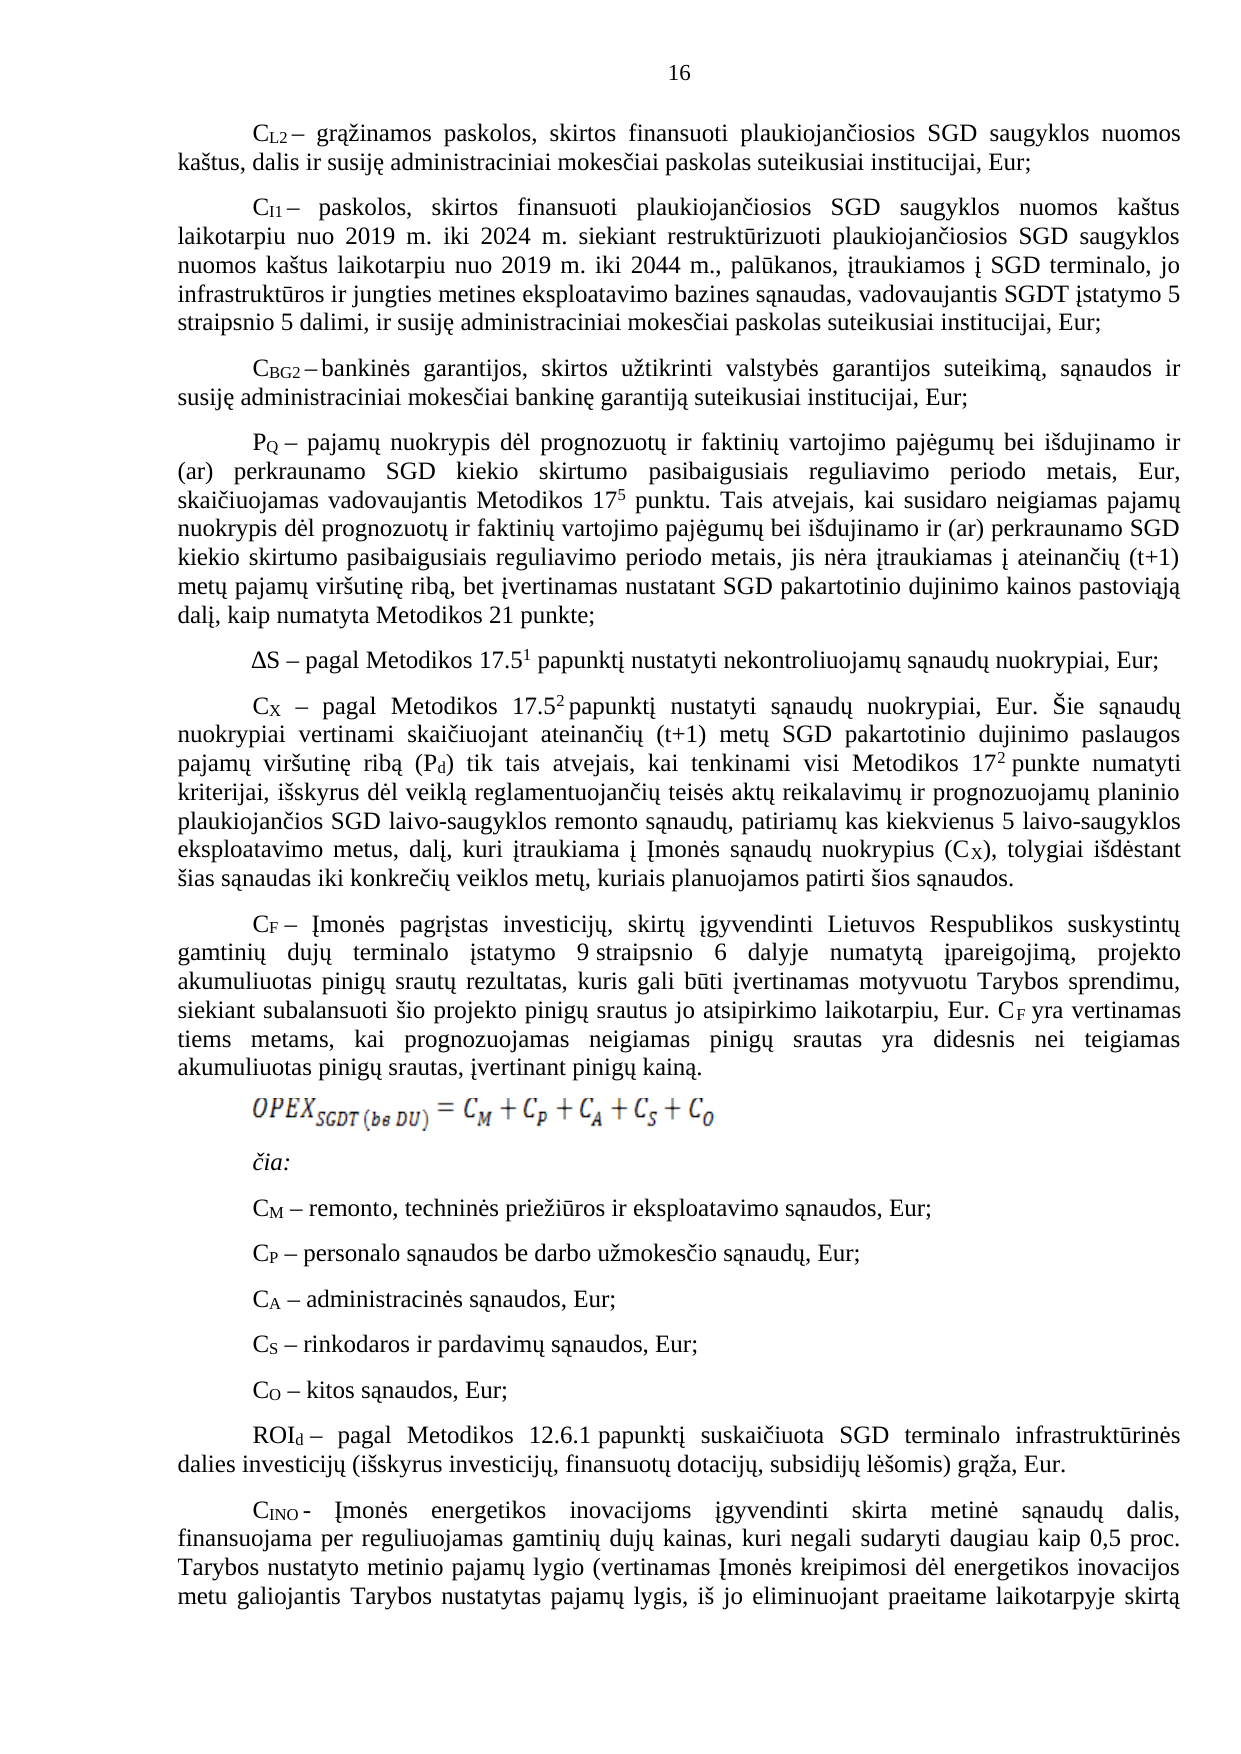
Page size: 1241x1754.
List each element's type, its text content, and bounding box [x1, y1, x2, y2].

text CF – Įmonės pagrįstas investicijų, skirtų įgyvendinti Lietuvos Respublikos suskystintų gamtinių dujų terminalo įstatymo 9 straipsnio 6 dalyje numatytą įpareigojimą, projekto akumuliuotas pinigų srautų rezultatas, kuris gali būti įvertinamas motyvuotu Tarybos sprendimu, siekiant subalansuoti šio projekto pinigų srautus jo atsipirkimo laikotarpiu, Eur. CF yra vertinamas tiems metams, kai prognozuojamas neigiamas pinigų srautas yra didesnis nei teigiamas akumuliuotas pinigų srautas, įvertinant pinigų kainą. [177, 909, 1181, 1081]
text PQ – pajamų nuokrypis dėl prognozuotų ir faktinių vartojimo pajėgumų bei išdujinamo ir (ar) perkraunamo SGD kiekio skirtumo pasibaigusiais reguliavimo periodo metais, Eur, skaičiuojamas vadovaujantis Metodikos 175 punktu. Tais atvejais, kai susidaro neigiamas pajamų nuokrypis dėl prognozuotų ir faktinių vartojimo pajėgumų bei išdujinamo ir (ar) perkraunamo SGD kiekio skirtumo pasibaigusiais reguliavimo periodo metais, jis nėra įtraukiamas į ateinančių (t+1) metų pajamų viršutinę ribą, bet įvertinamas nustatant SGD pakartotinio dujinimo kainos pastoviąją dalį, kaip numatyta Metodikos 21 punkte; [177, 427, 1181, 628]
text CA – administracinės sąnaudos, Eur; [177, 1284, 1181, 1313]
text ROId – pagal Metodikos 12.6.1 papunktį suskaičiuota SGD terminalo infrastruktūrinės dalies investicijų (išskyrus investicijų, finansuotų dotacijų, subsidijų lėšomis) grąža, Eur. [177, 1420, 1181, 1478]
text CO – kitos sąnaudos, Eur; [177, 1375, 1181, 1404]
text CBG2 – bankinės garantijos, skirtos užtikrinti valstybės garantijos suteikimą, sąnaudos ir susiję administraciniai mokesčiai bankinę garantiją suteikusiai institucijai, Eur; [177, 353, 1181, 410]
text CM – remonto, techninės priežiūros ir eksploatavimo sąnaudos, Eur; [177, 1193, 1181, 1222]
text CI1 – paskolos, skirtos finansuoti plaukiojančiosios SGD saugyklos nuomos kaštus laikotarpiu nuo 2019 m. iki 2024 m. siekiant restruktūrizuoti plaukiojančiosios SGD saugyklos nuomos kaštus laikotarpiu nuo 2019 m. iki 2044 m., palūkanos, įtraukiamos į SGD terminalo, jo infrastruktūros ir jungties metines eksploatavimo bazines sąnaudas, vadovaujantis SGDT įstatymo 5 straipsnio 5 dalimi, ir susiję administraciniai mokesčiai paskolas suteikusiai institucijai, Eur; [177, 192, 1181, 336]
text čia: [177, 1147, 1181, 1176]
text CS – rinkodaros ir pardavimų sąnaudos, Eur; [177, 1329, 1181, 1358]
text CX – pagal Metodikos 17.52 papunktį nustatyti sąnaudų nuokrypiai, Eur. Šie sąnaudų nuokrypiai vertinami skaičiuojant ateinančių (t+1) metų SGD pakartotinio dujinimo paslaugos pajamų viršutinę ribą (Pd) tik tais atvejais, kai tenkinami visi Metodikos 172 punkte numatyti kriterijai, išskyrus dėl veiklą reglamentuojančių teisės aktų reikalavimų ir prognozuojamų planinio plaukiojančios SGD laivo-saugyklos remonto sąnaudų, patiriamų kas kiekvienus 5 laivo-saugyklos eksploatavimo metus, dalį, kuri įtraukiama į Įmonės sąnaudų nuokrypius (CX), tolygiai išdėstant šias sąnaudas iki konkrečių veiklos metų, kuriais planuojamos patirti šios sąnaudos. [177, 691, 1181, 892]
text CINO - Įmonės energetikos inovacijoms įgyvendinti skirta metinė sąnaudų dalis, finansuojama per reguliuojamas gamtinių dujų kainas, kuri negali sudaryti daugiau kaip 0,5 proc. Tarybos nustatyto metinio pajamų lygio (vertinamas Įmonės kreipimosi dėl energetikos inovacijos metu galiojantis Tarybos nustatytas pajamų lygis, iš jo eliminuojant praeitame laikotarpyje skirtą [177, 1495, 1181, 1610]
text ∆S – pagal Metodikos 17.51 papunktį nustatyti nekontroliuojamų sąnaudų nuokrypiai, Eur; [177, 645, 1181, 674]
text CP – personalo sąnaudos be darbo užmokesčio sąnaudų, Eur; [177, 1238, 1181, 1267]
text CL2 – grąžinamos paskolos, skirtos finansuoti plaukiojančiosios SGD saugyklos nuomos kaštus, dalis ir susiję administraciniai mokesčiai paskolas suteikusiai institucijai, Eur; [177, 118, 1181, 176]
